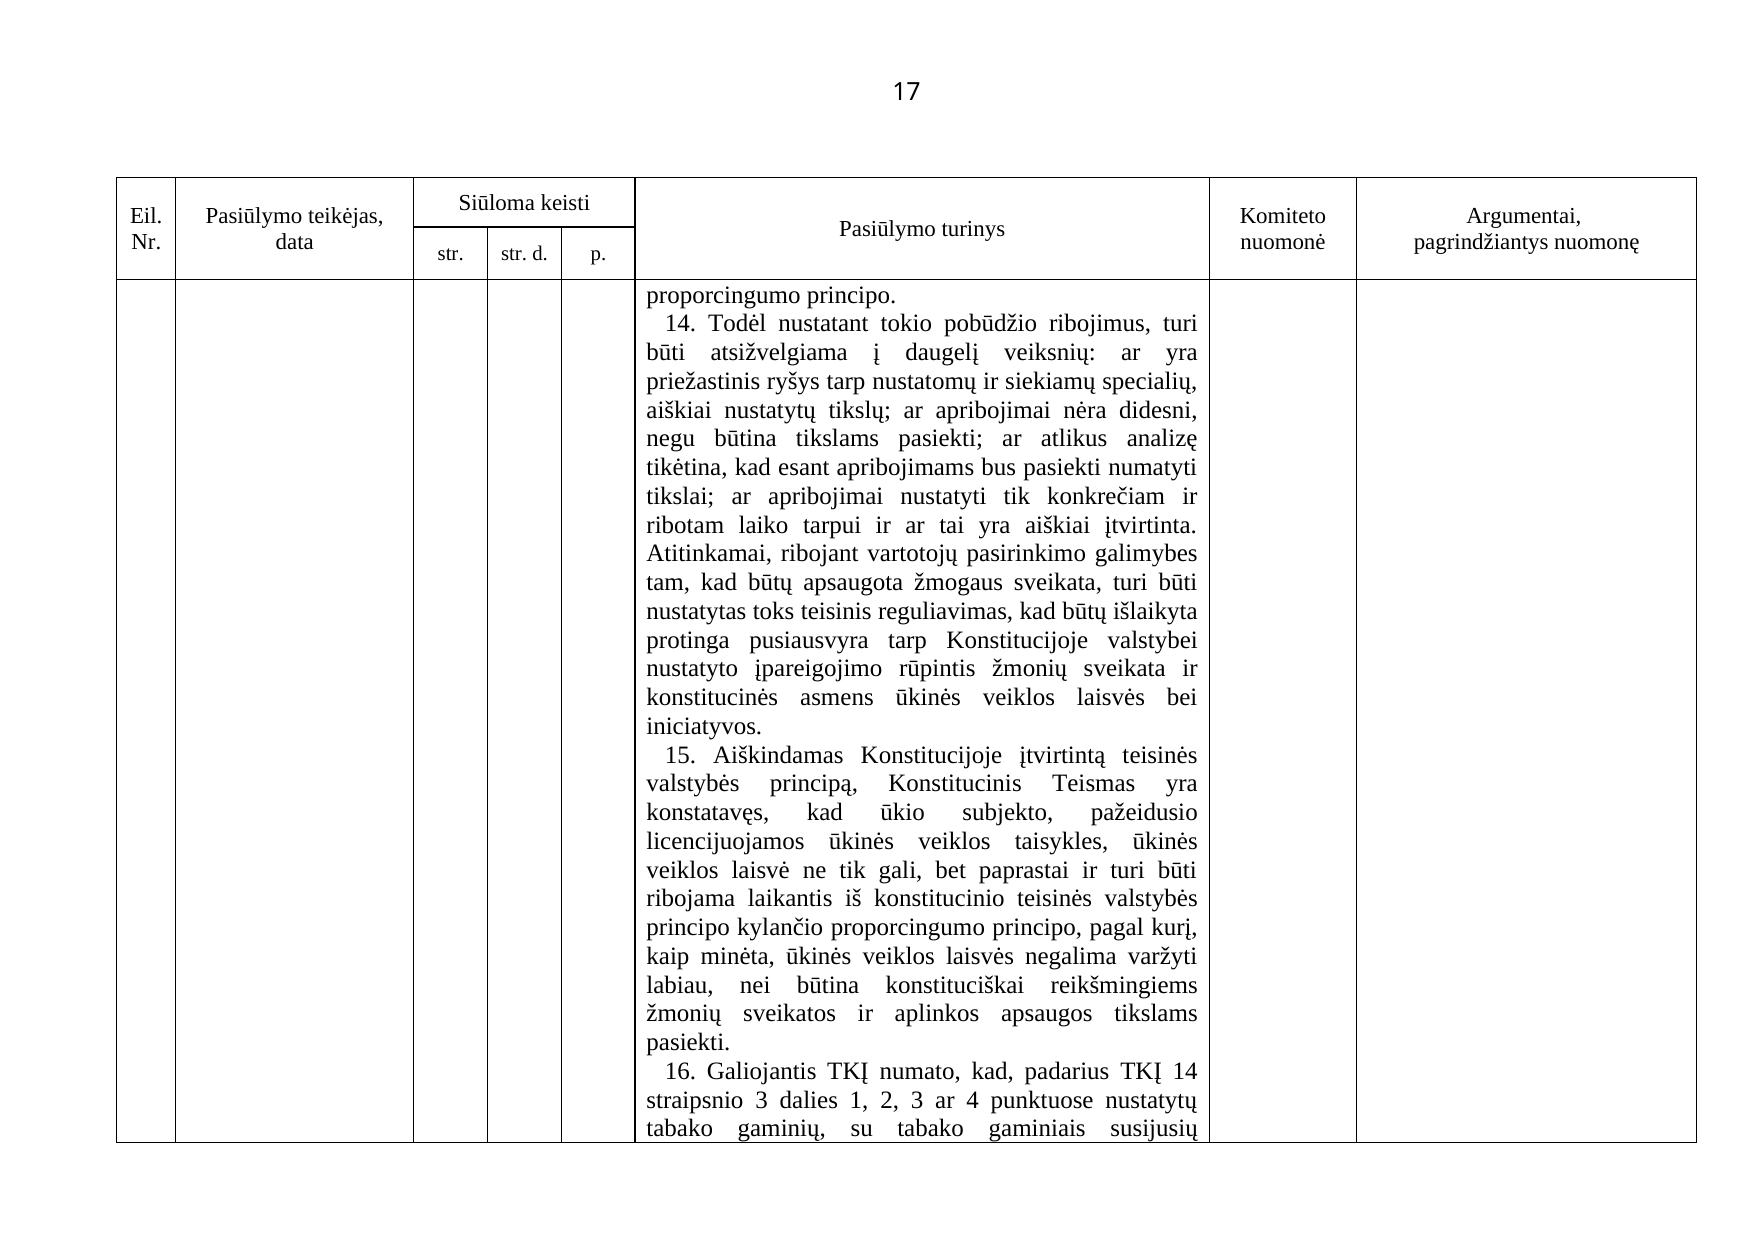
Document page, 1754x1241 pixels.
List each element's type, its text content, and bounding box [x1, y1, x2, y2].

table_header Argumentai, pagrindžiantys nuomonę [1357, 178, 1696, 279]
table_cell [176, 280, 413, 1142]
table_cell str. d. [488, 228, 561, 279]
table_cell [562, 280, 634, 1142]
table_header Komiteto nuomonė [1210, 178, 1356, 279]
table_header Pasiūlymo turinys [636, 178, 1209, 279]
table_cell [1210, 280, 1356, 1142]
table_cell p. [562, 228, 634, 279]
table_cell proporcingumo principo. 14. Todėl nustatant tokio pobūdžio ribojimus, turi būti atsižvelgiama į daugelį veiksnių: ar yra priežastinis ryšys tarp nustatomų ir siekiamų specialių, aiškiai nustatytų tikslų; ar apribojimai nėra didesni, negu būtina tikslams pasiekti; ar atlikus analizę tikėtina, kad esant apribojimams bus pasiekti numatyti tikslai; ar apribojimai nustatyti tik konkrečiam ir ribotam laiko tarpui ir ar tai yra aiškiai įtvirtinta. Atitinkamai, ribojant vartotojų pasirinkimo galimybes tam, kad būtų apsaugota žmogaus sveikata, turi būti nustatytas toks teisinis reguliavimas, kad būtų išlaikyta protinga pusiausvyra tarp Konstitucijoje valstybei nustatyto įpareigojimo rūpintis žmonių sveikata ir konstitucinės asmens ūkinės veiklos laisvės bei iniciatyvos. 15. Aiškindamas Konstitucijoje įtvirtintą teisinės valstybės principą, Konstitucinis Teismas yra konstatavęs, kad ūkio subjekto, pažeidusio licencijuojamos ūkinės veiklos taisykles, ūkinės veiklos laisvė ne tik gali, bet paprastai ir turi būti ribojama laikantis iš konstitucinio teisinės valstybės principo kylančio proporcingumo principo, pagal kurį, kaip minėta, ūkinės veiklos laisvės negalima varžyti labiau, nei būtina konstituciškai reikšmingiems žmonių sveikatos ir aplinkos apsaugos tikslams pasiekti. 16. Galiojantis TKĮ numato, kad, padarius TKĮ 14 straipsnio 3 dalies 1, 2, 3 ar 4 punktuose nustatytų tabako gaminių, su tabako gaminiais susijusių [636, 280, 1209, 1142]
table_header Eil. Nr. [117, 178, 175, 279]
table_cell [117, 280, 175, 1142]
table_cell [1357, 280, 1696, 1142]
table_cell [488, 280, 561, 1142]
table_header Pasiūlymo teikėjas, data [176, 178, 413, 279]
table_cell str. [414, 228, 487, 279]
table_header Siūloma keisti [414, 178, 634, 226]
table_cell [414, 280, 487, 1142]
